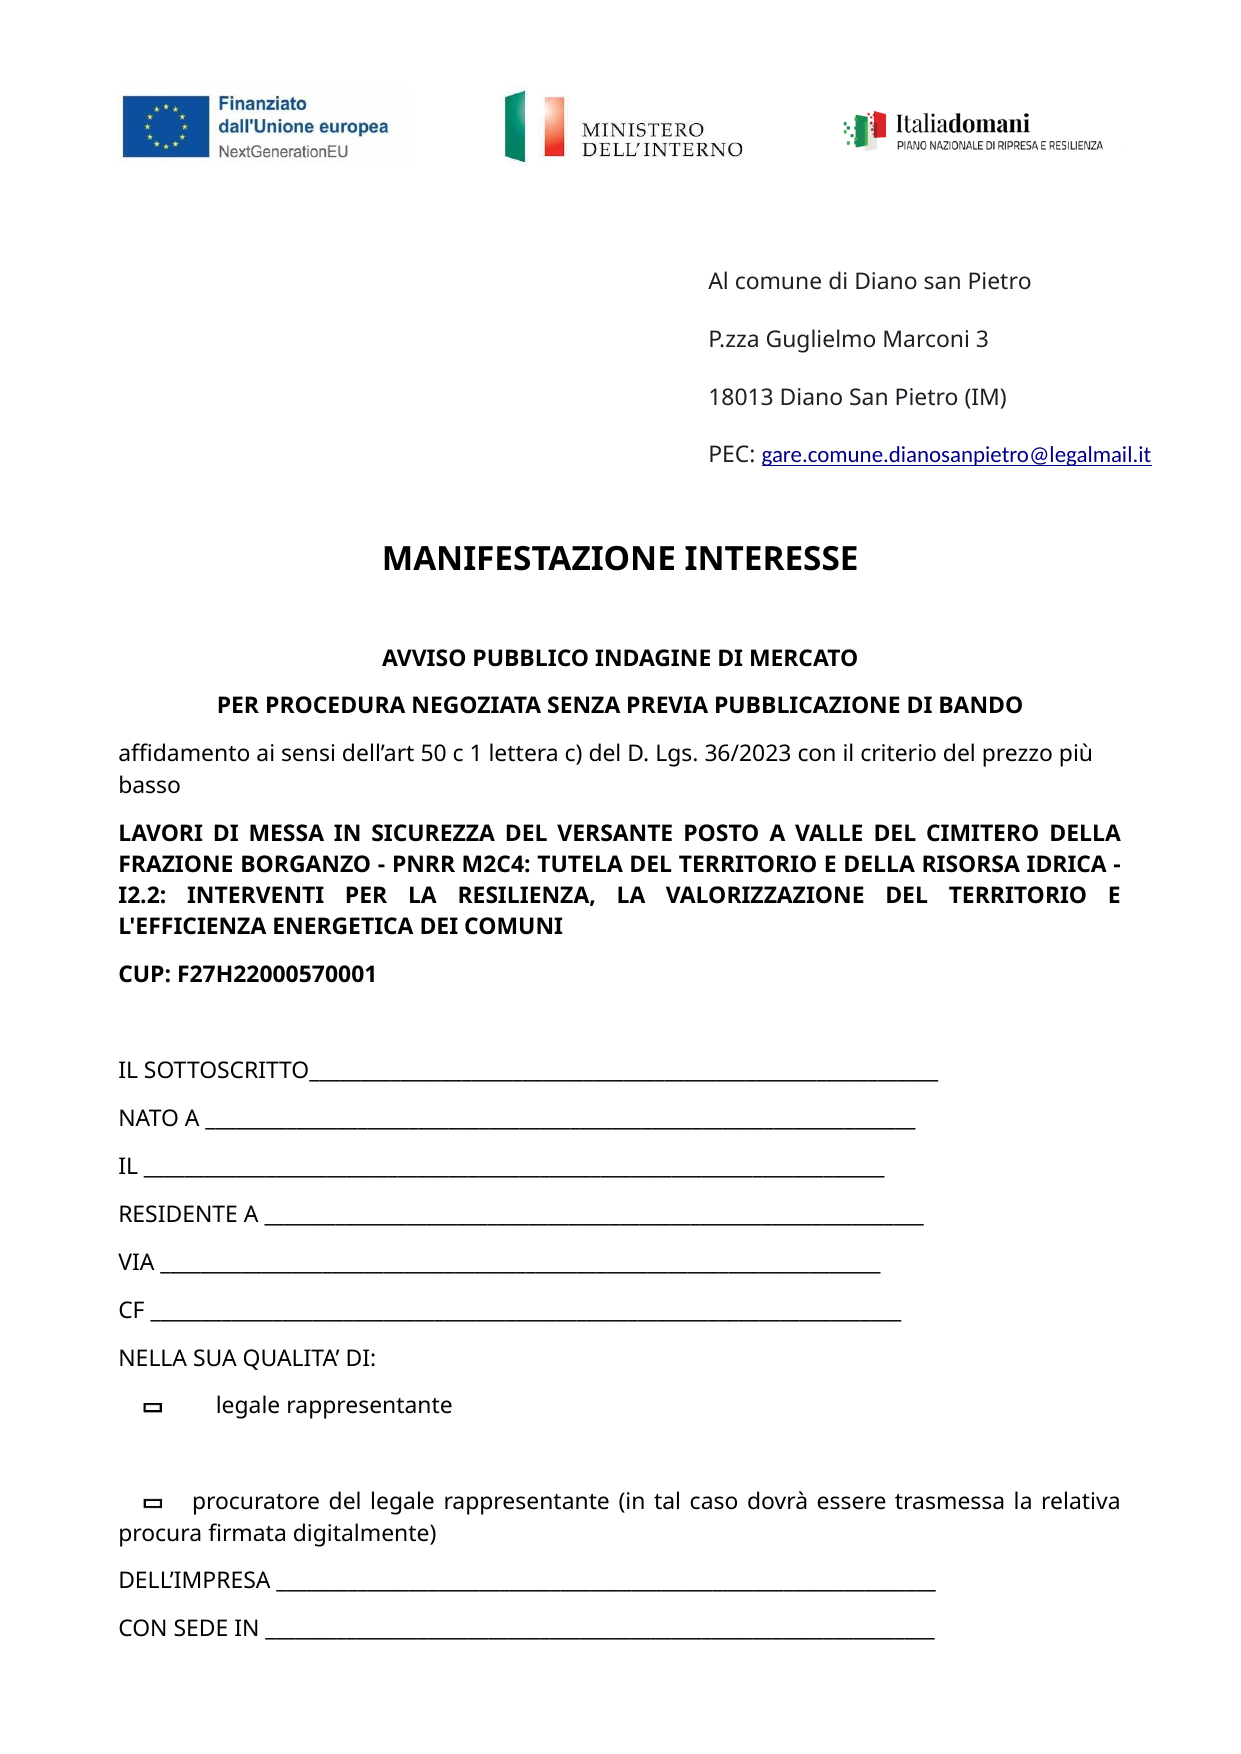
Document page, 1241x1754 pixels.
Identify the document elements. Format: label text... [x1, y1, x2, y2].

text CF __________________________________________________________________________ [118, 1293, 1122, 1325]
text PEC: gare.comune.dianosanpietro@legalmail.it [649, 438, 1157, 470]
text CUP: F27H22000570001 [118, 958, 1122, 989]
text NELLA SUA QUALITA’ DI: [118, 1341, 1122, 1373]
text 18013 Diano San Pietro (IM) [634, 381, 1157, 412]
text LAVORI DI MESSA IN SICUREZZA DEL VERSANTE POSTO A VALLE DEL CIMITERO DELLA FRAZIONE BORGANZO - PNRR M2C4: TUTELA DEL TERRITORIO E DELLA RISORSA IDRICA -I2.2: INTERVENTI PER LA RESILIENZA, LA VALORIZZAZIONE DEL TERRITORIO E L'EFFICIENZA ENERGETICA DEI COMUNI [118, 816, 1122, 941]
text NATO A ______________________________________________________________________ [118, 1102, 1122, 1133]
text ▭ procuratore del legale rappresentante (in tal caso dovrà essere trasmessa la relativa procura firmata digitalmente) [118, 1485, 1122, 1548]
text ▭ legale rappresentante [142, 1389, 1122, 1421]
text CON SEDE IN __________________________________________________________________ [118, 1612, 1122, 1643]
text P.zza Guglielmo Marconi 3 [634, 323, 1157, 354]
text PER PROCEDURA NEGOZIATA SENZA PREVIA PUBBLICAZIONE DI BANDO [118, 689, 1122, 721]
text IL _________________________________________________________________________ [118, 1150, 1122, 1181]
text IL SOTTOSCRITTO______________________________________________________________ [118, 1054, 1122, 1085]
text RESIDENTE A _________________________________________________________________ [118, 1198, 1122, 1229]
text MANIFESTAZIONE INTERESSE [118, 535, 1122, 580]
text VIA _______________________________________________________________________ [118, 1246, 1122, 1277]
text AVVISO PUBBLICO INDAGINE DI MERCATO [118, 641, 1122, 673]
text DELL’IMPRESA _________________________________________________________________ [118, 1564, 1122, 1596]
text affidamento ai sensi dell’art 50 c 1 lettera c) del D. Lgs. 36/2023 con il criterio del prezzo più basso [118, 737, 1122, 800]
subtitle Al comune di Diano san Pietro [634, 265, 1122, 297]
